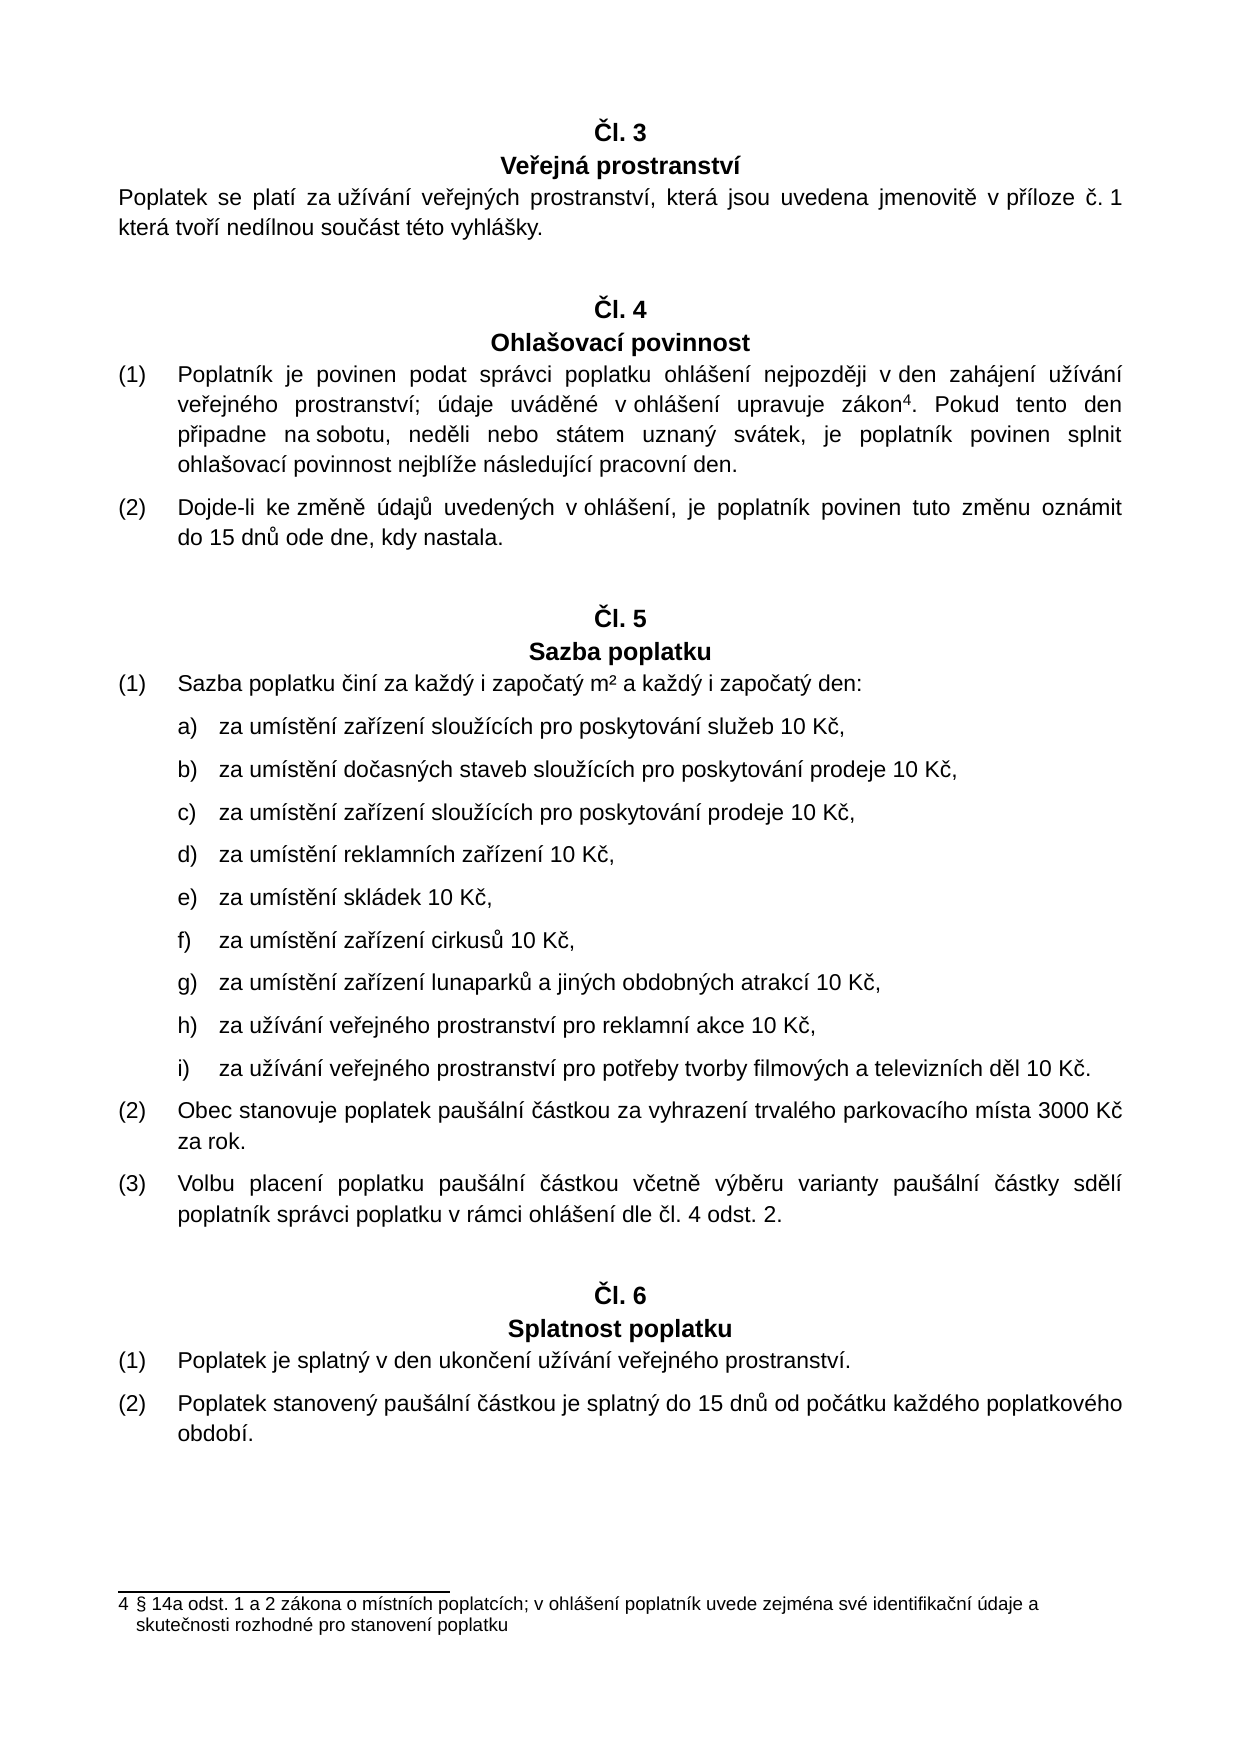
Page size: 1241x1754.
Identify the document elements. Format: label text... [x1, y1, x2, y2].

list za umístění zařízení sloužících pro poskytování služeb 10 Kč, [177, 713, 1122, 739]
subtitle Čl. 3 Veřejná prostranství [118, 118, 1122, 180]
list za umístění zařízení sloužících pro poskytování prodeje 10 Kč, [177, 798, 1122, 825]
list za umístění reklamních zařízení 10 Kč, [177, 841, 1122, 868]
list § 14a odst. 1 a 2 zákona o místních poplatcích; v ohlášení poplatník uvede zejména své identifikační údaje a skutečnosti rozhodné pro stanovení poplatku [118, 1592, 1122, 1635]
list za užívání veřejného prostranství pro reklamní akce 10 Kč, [177, 1012, 1122, 1038]
list Poplatník je povinen podat správci poplatku ohlášení nejpozději v den zahájení užívání veřejného prostranství; údaje uváděné v ohlášení upravuje zákon. Pokud tento den připadne na sobotu, neděli nebo státem uznaný svátek, je poplatník povinen splnit ohlašovací povinnost nejblíže následující pracovní den. [118, 361, 1122, 478]
list Volbu placení poplatku paušální částkou včetně výběru varianty paušální částky sdělí poplatník správci poplatku v rámci ohlášení dle čl. 4 odst. 2. [118, 1170, 1122, 1227]
list za umístění zařízení lunaparků a jiných obdobných atrakcí 10 Kč, [177, 969, 1122, 996]
subtitle Čl. 4 Ohlašovací povinnost [118, 294, 1122, 356]
list Dojde-li ke změně údajů uvedených v ohlášení, je poplatník povinen tuto změnu oznámit do 15 dnů ode dne, kdy nastala. [118, 494, 1122, 551]
list za užívání veřejného prostranství pro potřeby tvorby filmových a televizních děl 10 Kč. [177, 1055, 1122, 1081]
list za umístění skládek 10 Kč, [177, 884, 1122, 910]
list Obec stanovuje poplatek paušální částkou za vyhrazení trvalého parkovacího místa 3000 Kč za rok. [118, 1097, 1122, 1154]
list za umístění zařízení cirkusů 10 Kč, [177, 927, 1122, 953]
list za umístění dočasných staveb sloužících pro poskytování prodeje 10 Kč, [177, 756, 1122, 782]
list Poplatek je splatný v den ukončení užívání veřejného prostranství. [118, 1347, 1122, 1373]
subtitle Čl. 6 Splatnost poplatku [118, 1281, 1122, 1343]
subtitle Čl. 5 Sazba poplatku [118, 604, 1122, 666]
text Poplatek se platí za užívání veřejných prostranství, která jsou uvedena jmenovitě v příloze č. 1 která tvoří nedílnou součást této vyhlášky. [118, 184, 1122, 241]
list Sazba poplatku činí za každý i započatý m² a každý i započatý den: [118, 670, 1122, 697]
list Poplatek stanovený paušální částkou je splatný do 15 dnů od počátku každého poplatkového období. [118, 1389, 1122, 1446]
